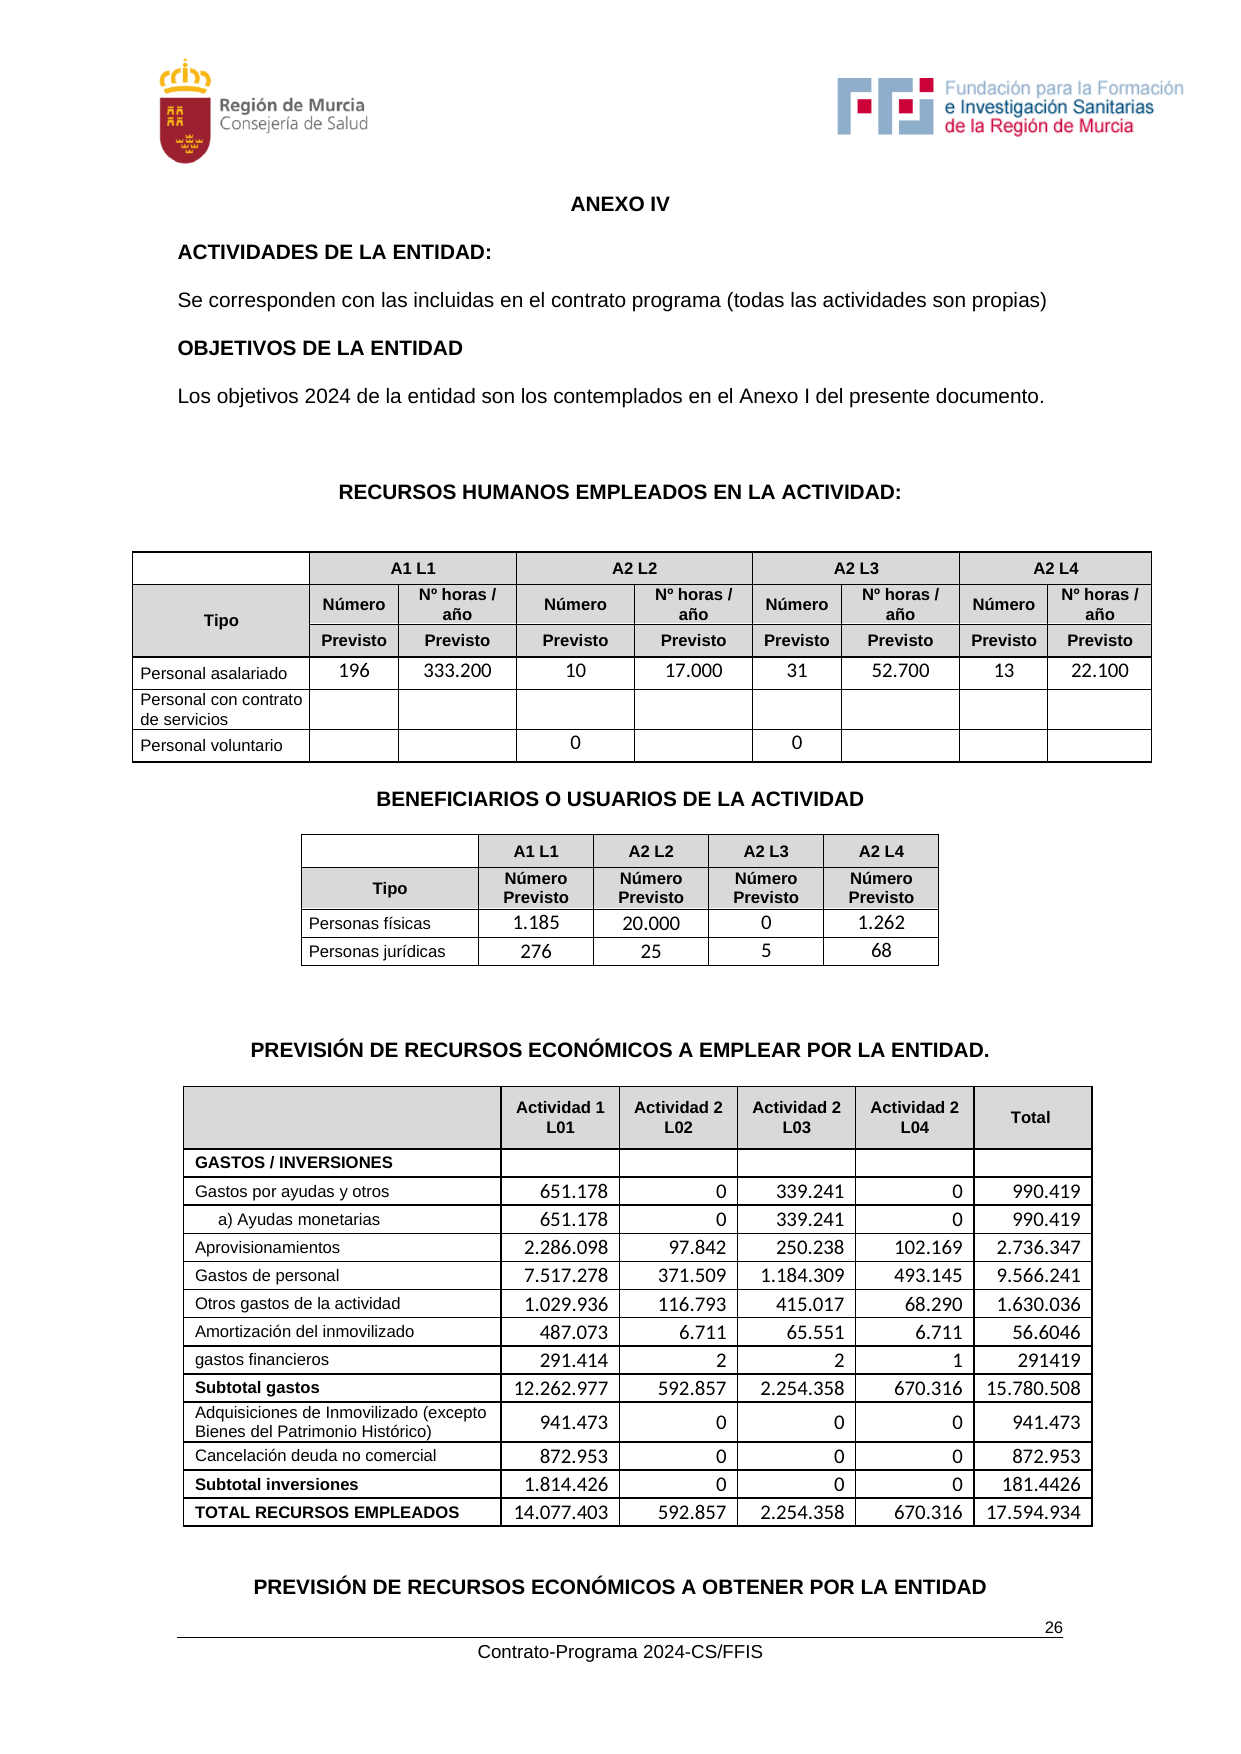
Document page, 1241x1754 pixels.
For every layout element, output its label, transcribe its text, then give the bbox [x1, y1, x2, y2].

table_cell [842, 730, 959, 761]
table_cell Número Previsto [709, 868, 823, 908]
table_cell 7.517.278 [502, 1262, 619, 1289]
text Se corresponden con las incluidas en el contrato programa (todas las actividades son propias) [177, 288, 1063, 312]
table_cell 651.178 [502, 1206, 619, 1232]
table_cell Número Previsto [479, 868, 593, 908]
table_header A1 L1 [310, 553, 516, 584]
table_header A2 L2 [594, 835, 708, 867]
table_cell Número Previsto [824, 868, 938, 908]
table_cell 5 [709, 938, 823, 965]
table_cell Nº horas / año [399, 585, 516, 623]
table_cell [635, 690, 752, 728]
table_cell [310, 730, 398, 761]
table_cell Otros gastos de la actividad [184, 1290, 500, 1317]
table_cell 371.509 [620, 1262, 737, 1289]
table_cell Nº horas / año [1048, 585, 1151, 623]
table_cell a) Ayudas monetarias [184, 1206, 500, 1232]
table_cell 0 [620, 1206, 737, 1232]
table_cell 20.000 [594, 910, 708, 937]
table_cell [635, 730, 752, 761]
text PREVISIÓN DE RECURSOS ECONÓMICOS A EMPLEAR POR LA ENTIDAD. [177, 1038, 1063, 1062]
table_cell 2.736.347 [975, 1234, 1091, 1261]
text ACTIVIDADES DE LA ENTIDAD: [177, 240, 1063, 264]
table_cell [960, 730, 1047, 761]
table_cell [738, 1150, 855, 1176]
table_cell 592.857 [620, 1375, 737, 1401]
table_cell Nº horas / año [842, 585, 959, 623]
table_cell 339.241 [738, 1206, 855, 1232]
table_cell 493.145 [856, 1262, 973, 1289]
table_cell 291419 [975, 1347, 1091, 1373]
table_header A2 L2 [517, 553, 752, 584]
table_header [302, 835, 478, 867]
table_cell Número [310, 585, 398, 623]
table_cell [502, 1150, 619, 1176]
table_cell gastos financieros [184, 1347, 500, 1373]
table_cell 0 [738, 1471, 855, 1497]
table_cell 1.262 [824, 910, 938, 937]
table_cell 181.4426 [975, 1471, 1091, 1497]
table_cell 0 [856, 1206, 973, 1232]
table_cell 0 [709, 910, 823, 937]
table_header A2 L3 [753, 553, 959, 584]
table_cell 0 [620, 1403, 737, 1441]
table_header Actividad 2 L02 [620, 1087, 737, 1148]
table_cell 2.254.358 [738, 1499, 855, 1525]
table_cell Gastos por ayudas y otros [184, 1178, 500, 1204]
table_cell 990.419 [975, 1178, 1091, 1204]
table_cell 670.316 [856, 1375, 973, 1401]
table_cell 872.953 [975, 1443, 1091, 1469]
table_cell [517, 690, 634, 728]
table_cell 339.241 [738, 1178, 855, 1204]
table_cell [753, 690, 841, 728]
table_cell 6.711 [856, 1318, 973, 1345]
table_cell 22.100 [1048, 658, 1151, 689]
table_header A2 L4 [824, 835, 938, 867]
table_header [133, 553, 309, 584]
table_header Total [975, 1087, 1091, 1148]
table_cell 941.473 [502, 1403, 619, 1441]
table_cell Personas jurídicas [302, 938, 478, 965]
table_cell 0 [856, 1403, 973, 1441]
table_cell Número [960, 585, 1047, 623]
table_cell 0 [620, 1178, 737, 1204]
table_cell [1048, 690, 1151, 728]
table_cell 17.594.934 [975, 1499, 1091, 1525]
table_cell 250.238 [738, 1234, 855, 1261]
table_cell Personal con contrato de servicios [133, 690, 309, 728]
table_cell 0 [738, 1443, 855, 1469]
table_cell Subtotal gastos [184, 1375, 500, 1401]
table_cell 487.073 [502, 1318, 619, 1345]
table_header Actividad 1 L01 [502, 1087, 619, 1148]
table_cell 1.185 [479, 910, 593, 937]
table_cell Gastos de personal [184, 1262, 500, 1289]
table_cell 1 [856, 1347, 973, 1373]
table_cell [975, 1150, 1091, 1176]
table_cell [620, 1150, 737, 1176]
table_header A1 L1 [479, 835, 593, 867]
table_cell 56.6046 [975, 1318, 1091, 1345]
table_cell 592.857 [620, 1499, 737, 1525]
table_header [184, 1087, 500, 1148]
table_cell 0 [753, 730, 841, 761]
table_cell 68 [824, 938, 938, 965]
text RECURSOS HUMANOS EMPLEADOS EN LA ACTIVIDAD: [177, 479, 1063, 503]
table_cell 0 [856, 1471, 973, 1497]
table_cell Previsto [842, 625, 959, 656]
text Los objetivos 2024 de la entidad son los contemplados en el Anexo I del presente documento. [177, 384, 1063, 408]
table_cell 1.630.036 [975, 1290, 1091, 1317]
table_cell Número [517, 585, 634, 623]
table_cell Aprovisionamientos [184, 1234, 500, 1261]
table_cell 415.017 [738, 1290, 855, 1317]
table_cell 0 [856, 1178, 973, 1204]
table_cell [399, 730, 516, 761]
table_cell 0 [856, 1443, 973, 1469]
table_cell 97.842 [620, 1234, 737, 1261]
table_cell Amortización del inmovilizado [184, 1318, 500, 1345]
table_cell 291.414 [502, 1347, 619, 1373]
table_cell [399, 690, 516, 728]
table_cell [842, 690, 959, 728]
table_cell 0 [517, 730, 634, 761]
table_cell 25 [594, 938, 708, 965]
table_cell 68.290 [856, 1290, 973, 1317]
table_cell [960, 690, 1047, 728]
table_cell 116.793 [620, 1290, 737, 1317]
table_cell Nº horas / año [635, 585, 752, 623]
table_cell 990.419 [975, 1206, 1091, 1232]
table_cell Número Previsto [594, 868, 708, 908]
table_cell [1048, 730, 1151, 761]
table_cell Cancelación deuda no comercial [184, 1443, 500, 1469]
table_cell 65.551 [738, 1318, 855, 1345]
table_cell 102.169 [856, 1234, 973, 1261]
table_cell 1.029.936 [502, 1290, 619, 1317]
table_cell 872.953 [502, 1443, 619, 1469]
table_cell 670.316 [856, 1499, 973, 1525]
table_cell 2 [620, 1347, 737, 1373]
table_cell 1.184.309 [738, 1262, 855, 1289]
table_cell Subtotal inversiones [184, 1471, 500, 1497]
table_cell 2 [738, 1347, 855, 1373]
table_cell Personas físicas [302, 910, 478, 937]
table_cell Previsto [960, 625, 1047, 656]
table_cell Previsto [310, 625, 398, 656]
table_cell 1.814.426 [502, 1471, 619, 1497]
table_cell 14.077.403 [502, 1499, 619, 1525]
text ANEXO IV [177, 192, 1063, 216]
table_cell 196 [310, 658, 398, 689]
table_cell GASTOS / INVERSIONES [184, 1150, 500, 1176]
table_cell [856, 1150, 973, 1176]
table_cell Previsto [753, 625, 841, 656]
table_cell 13 [960, 658, 1047, 689]
table_header Actividad 2 L04 [856, 1087, 973, 1148]
table_header A2 L3 [709, 835, 823, 867]
table_cell 0 [738, 1403, 855, 1441]
text OBJETIVOS DE LA ENTIDAD [177, 336, 1063, 360]
table_cell 10 [517, 658, 634, 689]
table_cell 0 [620, 1471, 737, 1497]
table_cell Previsto [635, 625, 752, 656]
table_cell 15.780.508 [975, 1375, 1091, 1401]
text BENEFICIARIOS O USUARIOS DE LA ACTIVIDAD [177, 786, 1063, 810]
table_header Actividad 2 L03 [738, 1087, 855, 1148]
table_cell 333.200 [399, 658, 516, 689]
table_cell Previsto [399, 625, 516, 656]
table_cell Previsto [517, 625, 634, 656]
table_header A2 L4 [960, 553, 1151, 584]
table_cell 2.254.358 [738, 1375, 855, 1401]
table_cell 52.700 [842, 658, 959, 689]
table_cell 0 [620, 1443, 737, 1469]
text PREVISIÓN DE RECURSOS ECONÓMICOS A OBTENER POR LA ENTIDAD [177, 1575, 1063, 1599]
table_cell Tipo [133, 585, 309, 656]
table_cell 31 [753, 658, 841, 689]
table_cell 17.000 [635, 658, 752, 689]
table_cell 9.566.241 [975, 1262, 1091, 1289]
table_cell 941.473 [975, 1403, 1091, 1441]
table_cell 6.711 [620, 1318, 737, 1345]
table_cell TOTAL RECURSOS EMPLEADOS [184, 1499, 500, 1525]
table_cell Tipo [302, 868, 478, 908]
table_cell Número [753, 585, 841, 623]
table_cell Adquisiciones de Inmovilizado (excepto Bienes del Patrimonio Histórico) [184, 1403, 500, 1441]
table_cell Personal asalariado [133, 658, 309, 689]
table_cell Personal voluntario [133, 730, 309, 761]
table_cell Previsto [1048, 625, 1151, 656]
table_cell [310, 690, 398, 728]
table_cell 12.262.977 [502, 1375, 619, 1401]
table_cell 276 [479, 938, 593, 965]
table_cell 2.286.098 [502, 1234, 619, 1261]
table_cell 651.178 [502, 1178, 619, 1204]
